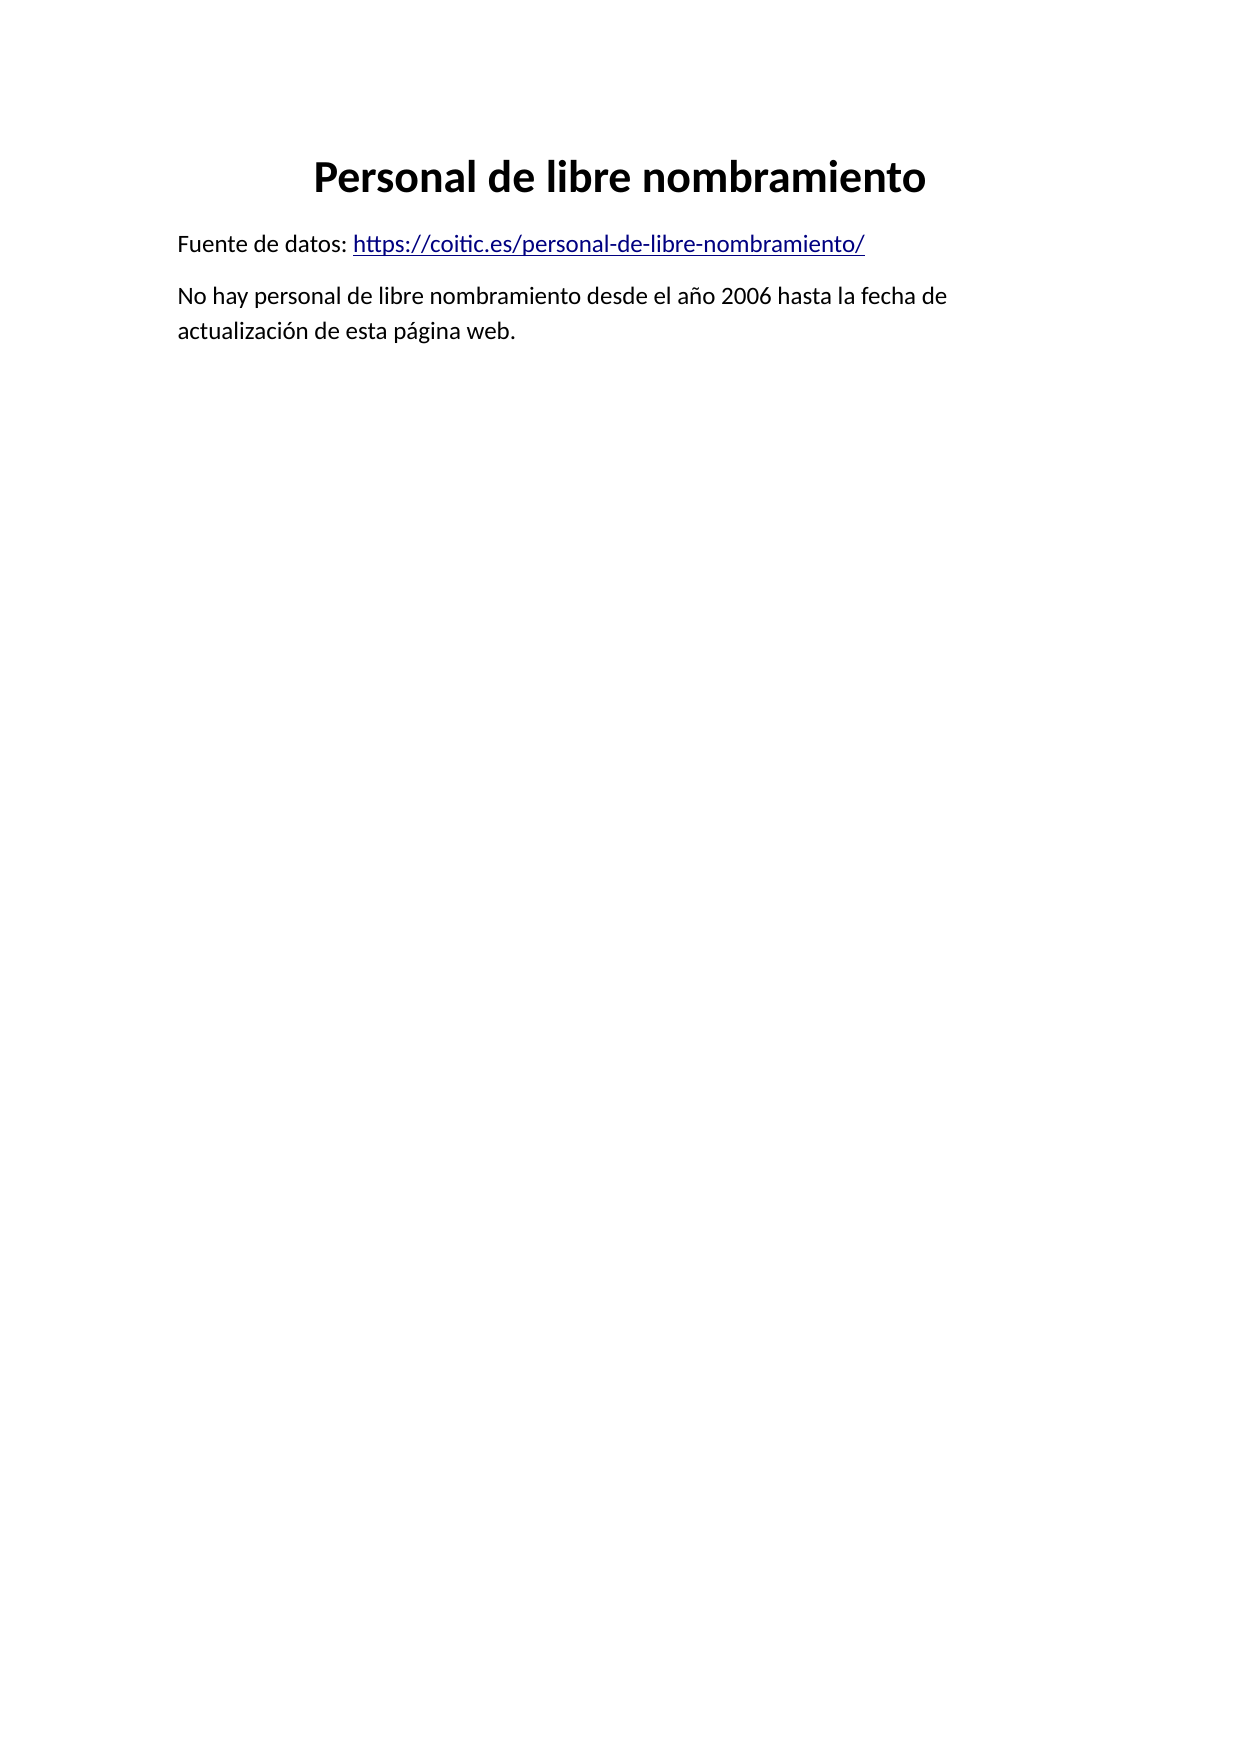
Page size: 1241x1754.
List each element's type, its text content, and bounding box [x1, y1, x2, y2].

text Fuente de datos: https://coitic.es/personal-de-libre-nombramiento/ [177, 228, 1063, 259]
text Personal de libre nombramiento [177, 148, 1063, 203]
text No hay personal de libre nombramiento desde el año 2006 hasta la fecha de actualización de esta página web. [177, 280, 1063, 346]
